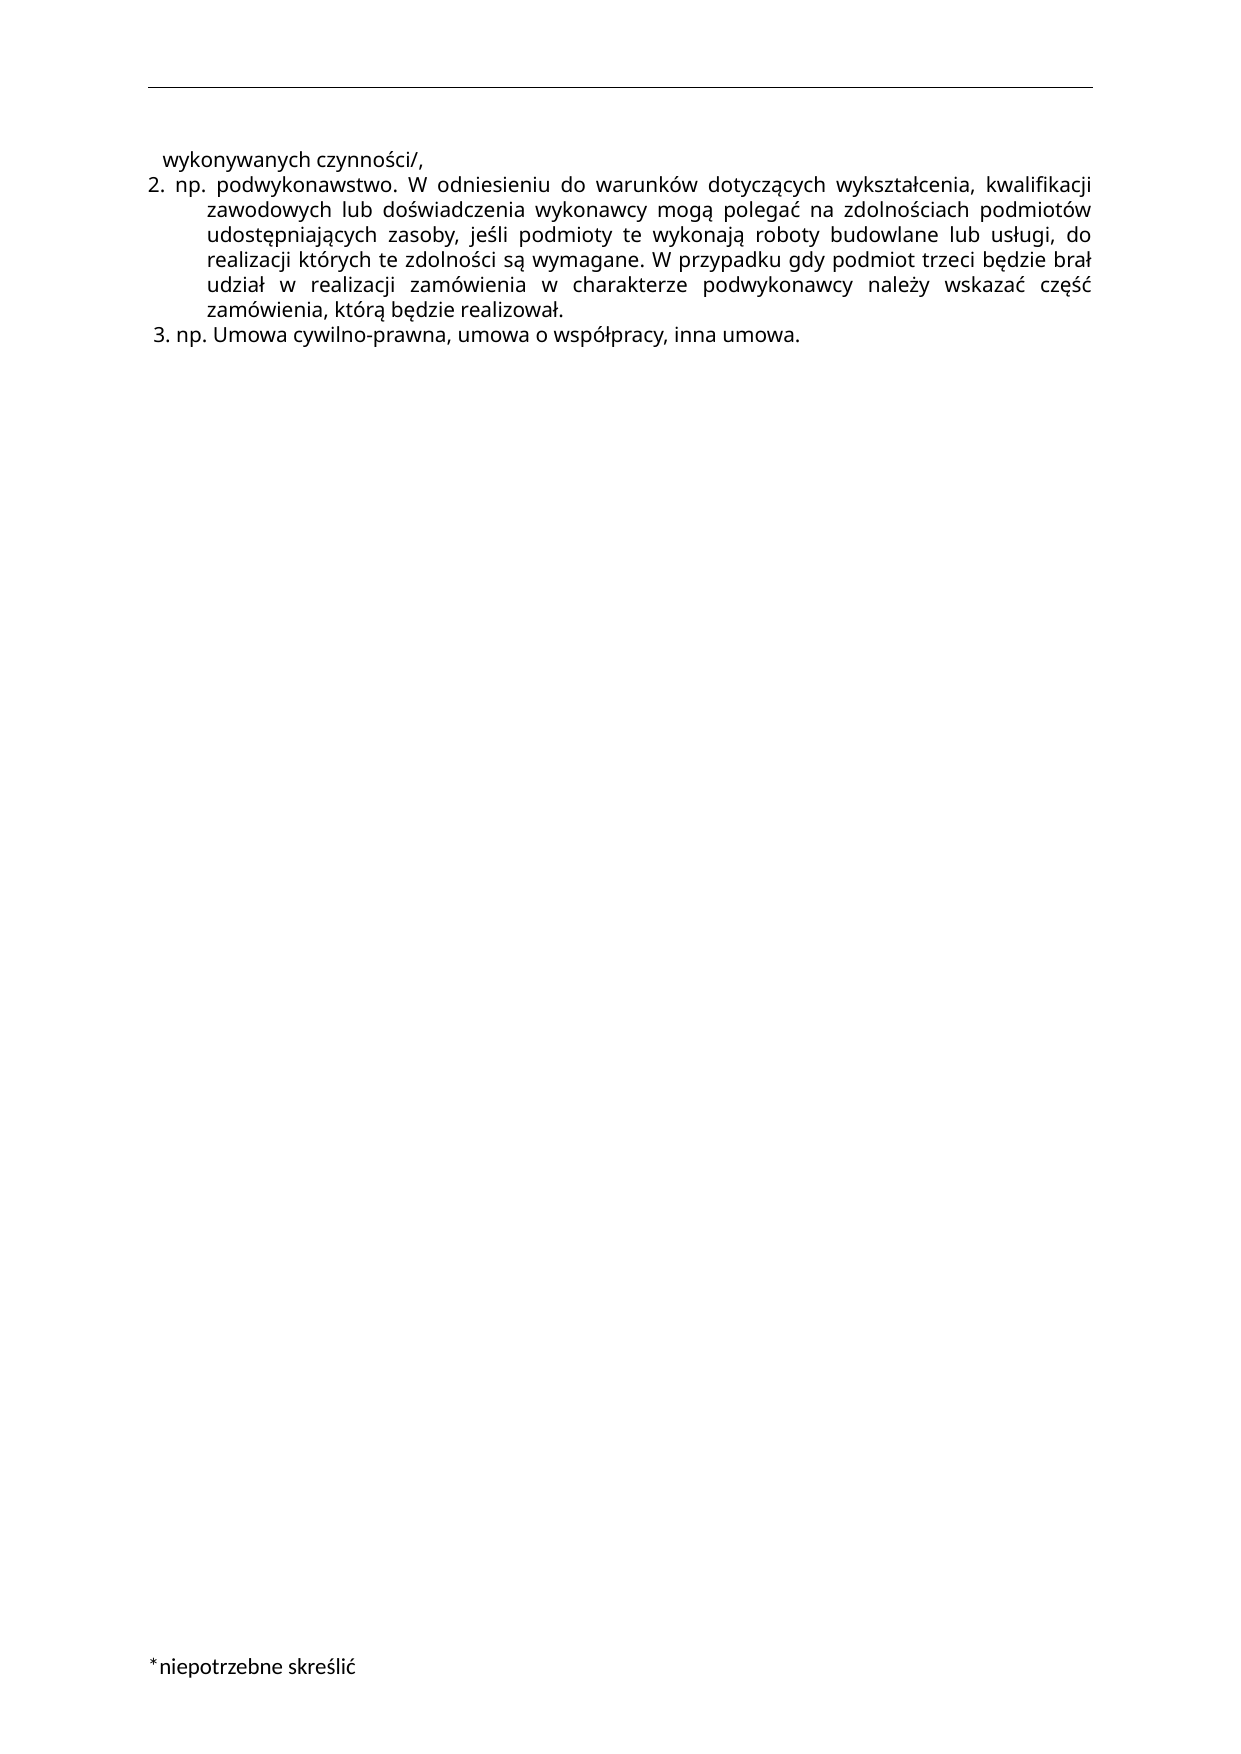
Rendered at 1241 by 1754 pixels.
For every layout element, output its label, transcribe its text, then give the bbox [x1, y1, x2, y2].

text 3. np. Umowa cywilno-prawna, umowa o współpracy, inna umowa. [148, 323, 1093, 348]
text wykonywanych czynności/, [162, 148, 1093, 173]
text 2. np. podwykonawstwo. W odniesieniu do warunków dotyczących wykształcenia, kwalifikacji zawodowych lub doświadczenia wykonawcy mogą polegać na zdolnościach podmiotów udostępniających zasoby, jeśli podmioty te wykonają roboty budowlane lub usługi, do realizacji których te zdolności są wymagane. W przypadku gdy podmiot trzeci będzie brał udział w realizacji zamówienia w charakterze podwykonawcy należy wskazać część zamówienia, którą będzie realizował. [148, 173, 1093, 323]
